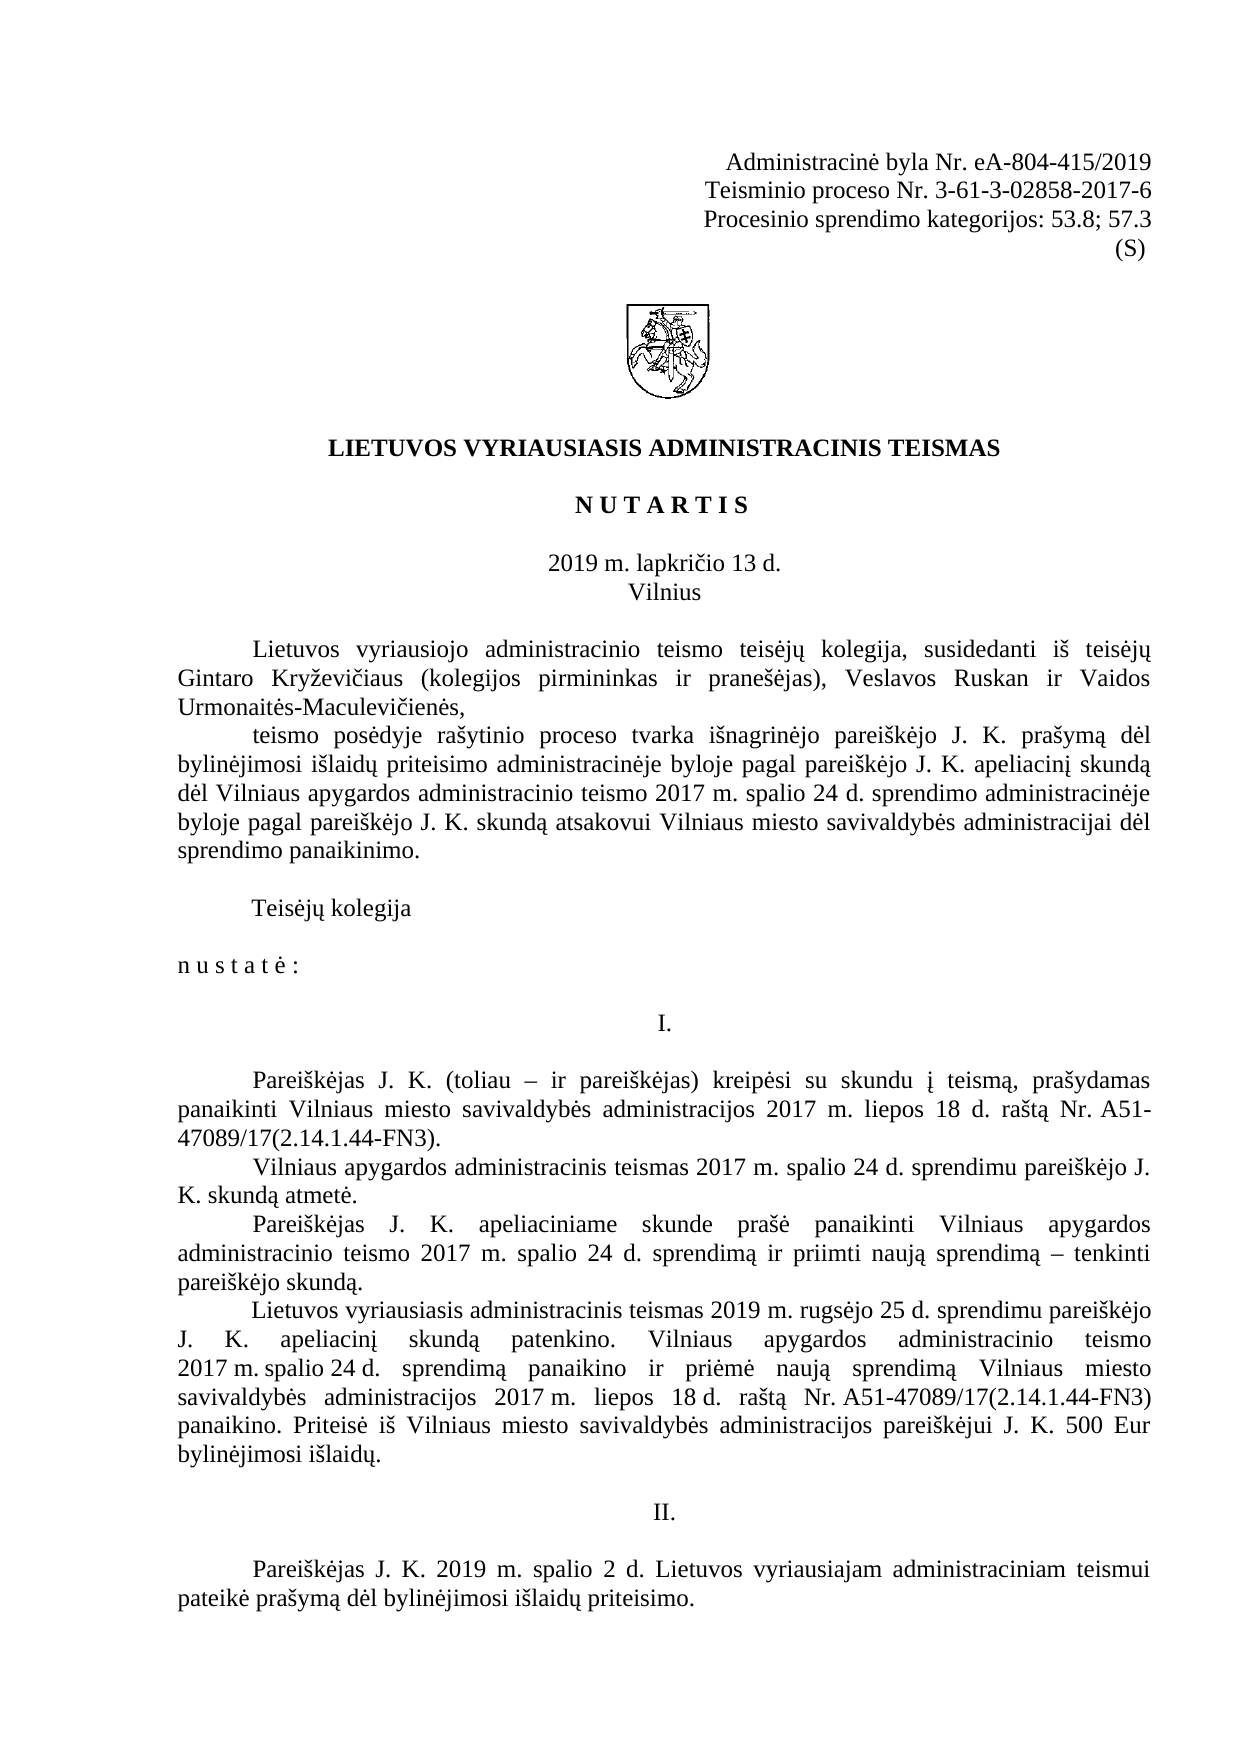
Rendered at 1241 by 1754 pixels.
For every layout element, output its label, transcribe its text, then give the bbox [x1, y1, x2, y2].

text Teisėjų kolegija [177, 893, 1152, 922]
text Vilnius [177, 577, 1152, 605]
text Pareiškėjas J. K. 2019 m. spalio 2 d. Lietuvos vyriausiajam administraciniam teismui pateikė prašymą dėl bylinėjimosi išlaidų priteisimo. [177, 1554, 1152, 1612]
text N U T A R T I S [177, 490, 1152, 519]
text Lietuvos vyriausiasis administracinis teismas 2019 m. rugsėjo 25 d. sprendimu pareiškėjo J. K. apeliacinį skundą patenkino. Vilniaus apygardos administracinio teismo 2017 m. spalio 24 d. sprendimą panaikino ir priėmė naują sprendimą Vilniaus miesto savivaldybės administracijos 2017 m. liepos 18 d. raštą Nr. A51-47089/17(2.14.1.44-FN3) panaikino. Priteisė iš Vilniaus miesto savivaldybės administracijos pareiškėjui J. K. 500 Eur bylinėjimosi išlaidų. [177, 1295, 1152, 1468]
text LIETUVOS VYRIAUSIASIS ADMINISTRACINIS TEISMAS [177, 433, 1152, 462]
text II. [177, 1497, 1152, 1525]
text teismo posėdyje rašytinio proceso tvarka išnagrinėjo pareiškėjo J. K. prašymą dėl bylinėjimosi išlaidų priteisimo administracinėje byloje pagal pareiškėjo J. K. apeliacinį skundą dėl Vilniaus apygardos administracinio teismo 2017 m. spalio 24 d. sprendimo administracinėje byloje pagal pareiškėjo J. K. skundą atsakovui Vilniaus miesto savivaldybės administracijai dėl sprendimo panaikinimo. [177, 720, 1152, 864]
text Pareiškėjas J. K. apeliaciniame skunde prašė panaikinti Vilniaus apygardos administracinio teismo 2017 m. spalio 24 d. sprendimą ir priimti naują sprendimą – tenkinti pareiškėjo skundą. [177, 1209, 1152, 1295]
text Vilniaus apygardos administracinis teismas 2017 m. spalio 24 d. sprendimu pareiškėjo J. K. skundą atmetė. [177, 1152, 1152, 1209]
text Procesinio sprendimo kategorijos: 53.8; 57.3 [177, 204, 1152, 233]
text Lietuvos vyriausiojo administracinio teismo teisėjų kolegija, susidedanti iš teisėjų Gintaro Kryževičiaus (kolegijos pirmininkas ir pranešėjas), Veslavos Ruskan ir Vaidos Urmonaitės-Maculevičienės, [177, 634, 1152, 720]
text Pareiškėjas J. K. (toliau – ir pareiškėjas) kreipėsi su skundu į teismą, prašydamas panaikinti Vilniaus miesto savivaldybės administracijos 2017 m. liepos 18 d. raštą Nr. A51-47089/17(2.14.1.44-FN3). [177, 1065, 1152, 1152]
text n u s t a t ė : [177, 950, 1152, 979]
text Administracinė byla Nr. eA-804-415/2019 [177, 147, 1152, 176]
text 2019 m. lapkričio 13 d. [177, 548, 1152, 577]
text Teisminio proceso Nr. 3-61-3-02858-2017-6 [177, 176, 1152, 204]
text (S) [177, 233, 1152, 262]
text I. [177, 1008, 1152, 1037]
